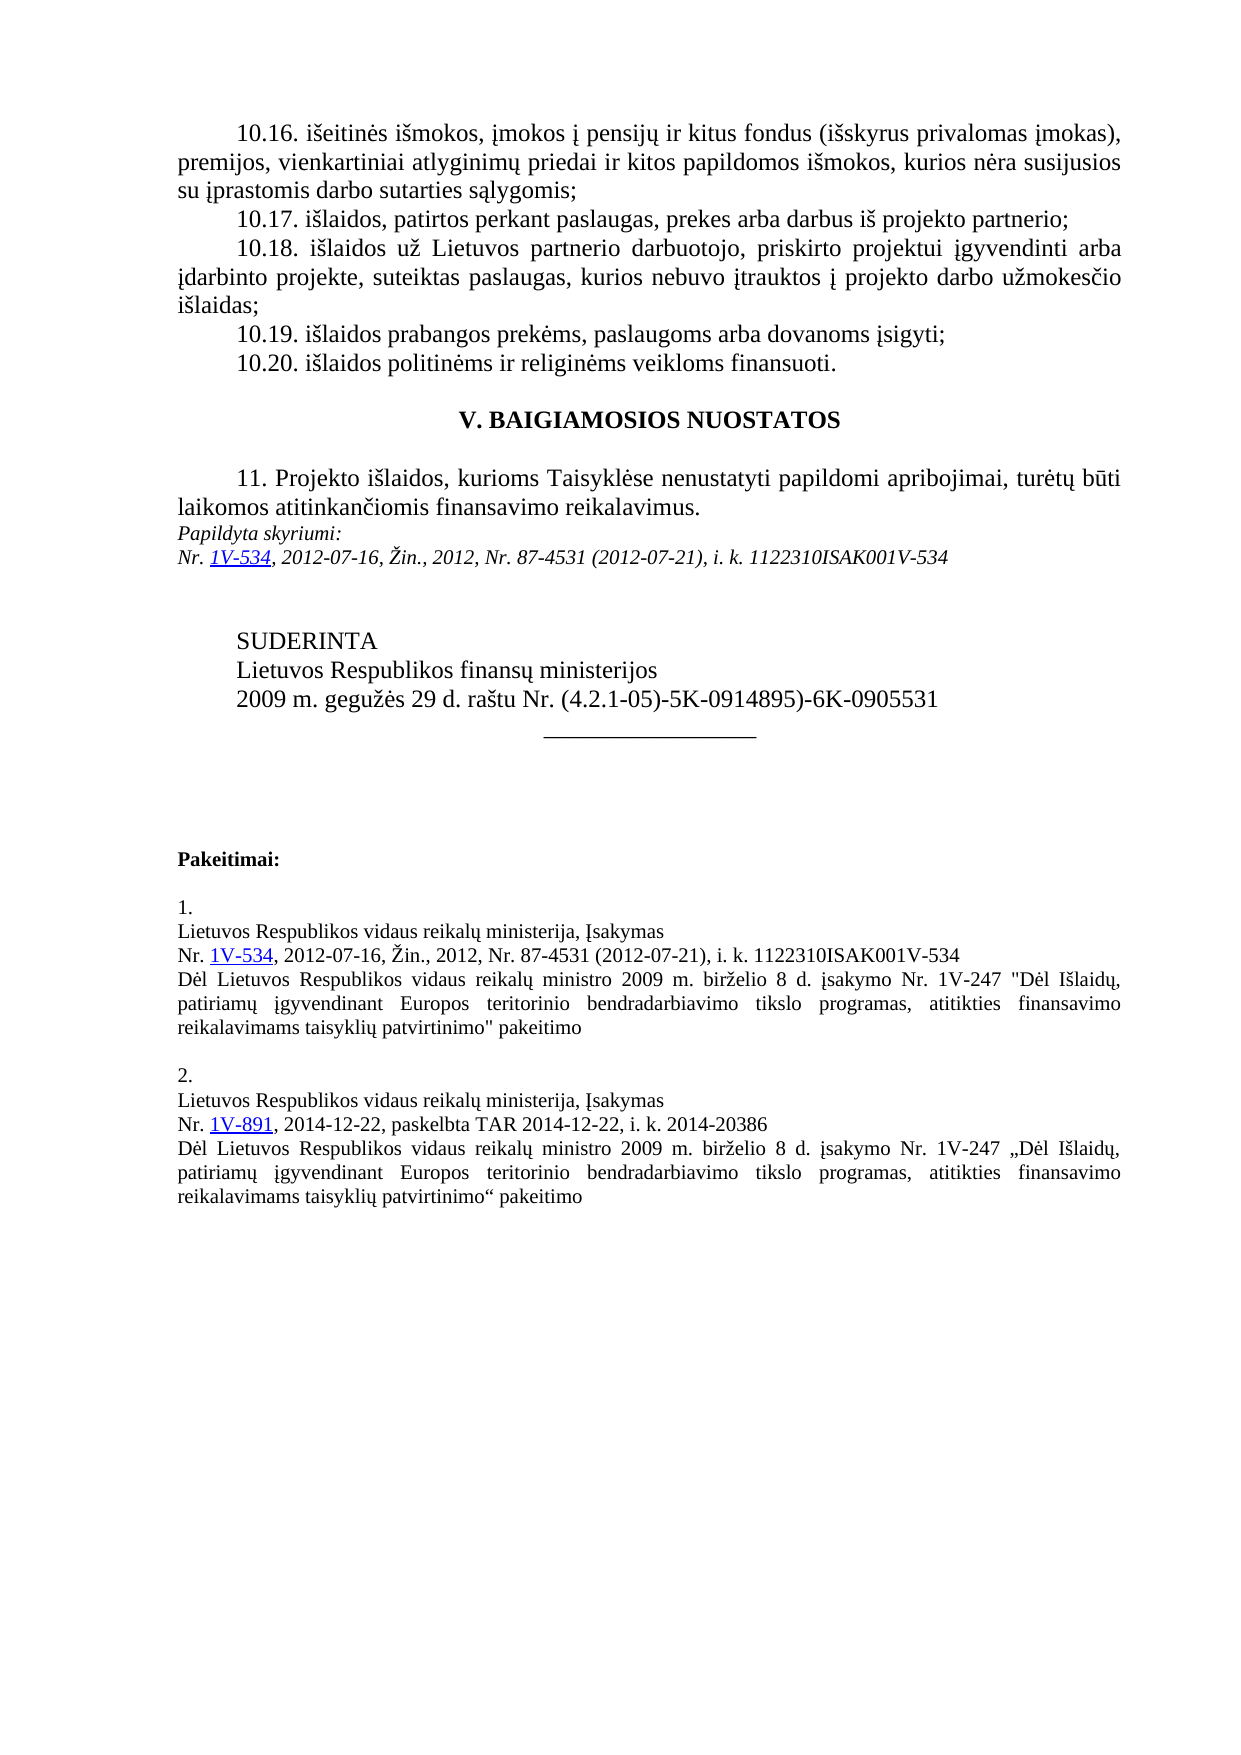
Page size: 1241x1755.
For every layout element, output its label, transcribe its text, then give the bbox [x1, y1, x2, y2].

text Nr. 1V-534, 2012-07-16, Žin., 2012, Nr. 87-4531 (2012-07-21), i. k. 1122310ISAK001V-534 [177, 545, 1122, 569]
text Lietuvos Respublikos vidaus reikalų ministerija, Įsakymas [177, 1087, 1122, 1112]
text Pakeitimai: [177, 847, 1122, 871]
text Lietuvos Respublikos vidaus reikalų ministerija, Įsakymas [177, 919, 1122, 943]
text Nr. 1V-534, 2012-07-16, Žin., 2012, Nr. 87-4531 (2012-07-21), i. k. 1122310ISAK001V-534 [177, 943, 1122, 967]
text 10.16. išeitinės išmokos, įmokos į pensijų ir kitus fondus (išskyrus privalomas įmokas), premijos, vienkartiniai atlyginimų priedai ir kitos papildomos išmokos, kurios nėra susijusios su įprastomis darbo sutarties sąlygomis; [177, 118, 1122, 204]
text 1. [177, 895, 1122, 919]
text _________________ [177, 712, 1122, 741]
text Lietuvos Respublikos finansų ministerijos [177, 655, 1122, 684]
text 10.17. išlaidos, patirtos perkant paslaugas, prekes arba darbus iš projekto partnerio; [177, 204, 1122, 233]
text 11. Projekto išlaidos, kurioms Taisyklėse nenustatyti papildomi apribojimai, turėtų būti laikomos atitinkančiomis finansavimo reikalavimus. [177, 463, 1122, 521]
text 2. [177, 1063, 1122, 1087]
text Dėl Lietuvos Respublikos vidaus reikalų ministro 2009 m. birželio 8 d. įsakymo Nr. 1V-247 "Dėl Išlaidų, patiriamų įgyvendinant Europos teritorinio bendradarbiavimo tikslo programas, atitikties finansavimo reikalavimams taisyklių patvirtinimo" pakeitimo [177, 967, 1122, 1039]
text SUDERINTA [177, 626, 1122, 655]
text 10.20. išlaidos politinėms ir religinėms veikloms finansuoti. [177, 348, 1122, 377]
text Nr. 1V-891, 2014-12-22, paskelbta TAR 2014-12-22, i. k. 2014-20386 [177, 1112, 1122, 1136]
text Papildyta skyriumi: [177, 521, 1122, 545]
text Dėl Lietuvos Respublikos vidaus reikalų ministro 2009 m. birželio 8 d. įsakymo Nr. 1V-247 „Dėl Išlaidų, patiriamų įgyvendinant Europos teritorinio bendradarbiavimo tikslo programas, atitikties finansavimo reikalavimams taisyklių patvirtinimo“ pakeitimo [177, 1136, 1122, 1208]
text 10.18. išlaidos už Lietuvos partnerio darbuotojo, priskirto projektui įgyvendinti arba įdarbinto projekte, suteiktas paslaugas, kurios nebuvo įtrauktos į projekto darbo užmokesčio išlaidas; [177, 233, 1122, 319]
text V. BAIGIAMOSIOS NUOSTATOS [177, 406, 1122, 434]
text 2009 m. gegužės 29 d. raštu Nr. (4.2.1-05)-5K-0914895)-6K-0905531 [177, 684, 1122, 712]
text 10.19. išlaidos prabangos prekėms, paslaugoms arba dovanoms įsigyti; [177, 319, 1122, 348]
